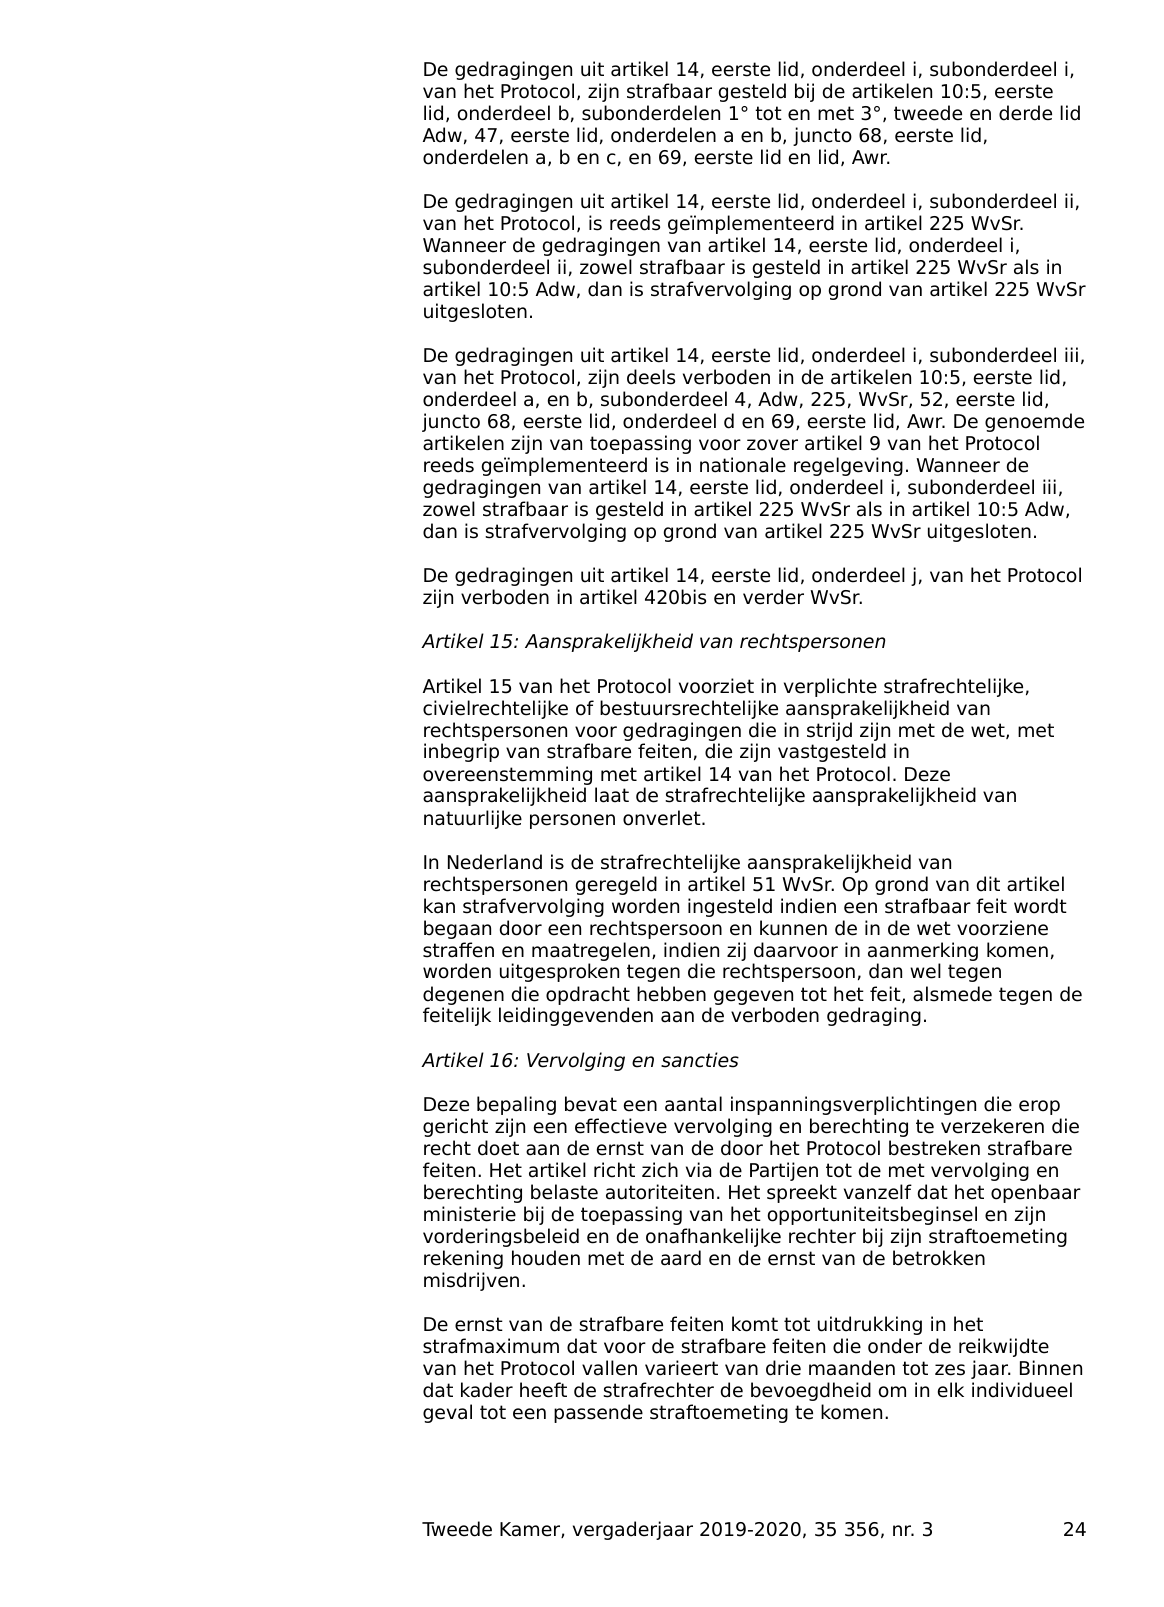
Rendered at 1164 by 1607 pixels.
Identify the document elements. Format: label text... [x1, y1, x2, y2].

text De gedragingen uit artikel 14, eerste lid, onderdeel j, van het Protocol zijn verboden in artikel 420bis en verder WvSr. [422, 565, 1087, 609]
text De gedragingen uit artikel 14, eerste lid, onderdeel i, subonderdeel ii, van het Protocol, is reeds geïmplementeerd in artikel 225 WvSr. Wanneer de gedragingen van artikel 14, eerste lid, onderdeel i, subonderdeel ii, zowel strafbaar is gesteld in artikel 225 WvSr als in artikel 10:5 Adw, dan is strafvervolging op grond van artikel 225 WvSr uitgesloten. [422, 191, 1087, 323]
text Artikel 15 van het Protocol voorziet in verplichte strafrechtelijke, civielrechtelijke of bestuursrechtelijke aansprakelijkheid van rechtspersonen voor gedragingen die in strijd zijn met de wet, met inbegrip van strafbare feiten, die zijn vastgesteld in overeenstemming met artikel 14 van het Protocol. Deze aansprakelijkheid laat de strafrechtelijke aansprakelijkheid van natuurlijke personen onverlet. [422, 676, 1087, 829]
subtitle Artikel 16: Vervolging en sancties [422, 1049, 1087, 1072]
text Deze bepaling bevat een aantal inspanningsverplichtingen die erop gericht zijn een effectieve vervolging en berechting te verzekeren die recht doet aan de ernst van de door het Protocol bestreken strafbare feiten. Het artikel richt zich via de Partijen tot de met vervolging en berechting belaste autoriteiten. Het spreekt vanzelf dat het openbaar ministerie bij de toepassing van het opportuniteitsbeginsel en zijn vorderingsbeleid en de onafhankelijke rechter bij zijn straftoemeting rekening houden met de aard en de ernst van de betrokken misdrijven. [422, 1094, 1087, 1292]
text In Nederland is de strafrechtelijke aansprakelijkheid van rechtspersonen geregeld in artikel 51 WvSr. Op grond van dit artikel kan strafvervolging worden ingesteld indien een strafbaar feit wordt begaan door een rechtspersoon en kunnen de in de wet voorziene straffen en maatregelen, indien zij daarvoor in aanmerking komen, worden uitgesproken tegen die rechtspersoon, dan wel tegen degenen die opdracht hebben gegeven tot het feit, alsmede tegen de feitelijk leidinggevenden aan de verboden gedraging. [422, 852, 1087, 1027]
text De gedragingen uit artikel 14, eerste lid, onderdeel i, subonderdeel i, van het Protocol, zijn strafbaar gesteld bij de artikelen 10:5, eerste lid, onderdeel b, subonderdelen 1° tot en met 3°, tweede en derde lid Adw, 47, eerste lid, onderdelen a en b, juncto 68, eerste lid, onderdelen a, b en c, en 69, eerste lid en lid, Awr. [422, 59, 1087, 169]
text De ernst van de strafbare feiten komt tot uitdrukking in het strafmaximum dat voor de strafbare feiten die onder de reikwijdte van het Protocol vallen varieert van drie maanden tot zes jaar. Binnen dat kader heeft de strafrechter de bevoegdheid om in elk individueel geval tot een passende straftoemeting te komen. [422, 1314, 1087, 1424]
text De gedragingen uit artikel 14, eerste lid, onderdeel i, subonderdeel iii, van het Protocol, zijn deels verboden in de artikelen 10:5, eerste lid, onderdeel a, en b, subonderdeel 4, Adw, 225, WvSr, 52, eerste lid, juncto 68, eerste lid, onderdeel d en 69, eerste lid, Awr. De genoemde artikelen zijn van toepassing voor zover artikel 9 van het Protocol reeds geïmplementeerd is in nationale regelgeving. Wanneer de gedragingen van artikel 14, eerste lid, onderdeel i, subonderdeel iii, zowel strafbaar is gesteld in artikel 225 WvSr als in artikel 10:5 Adw, dan is strafvervolging op grond van artikel 225 WvSr uitgesloten. [422, 345, 1087, 543]
subtitle Artikel 15: Aansprakelijkheid van rechtspersonen [422, 631, 1087, 653]
